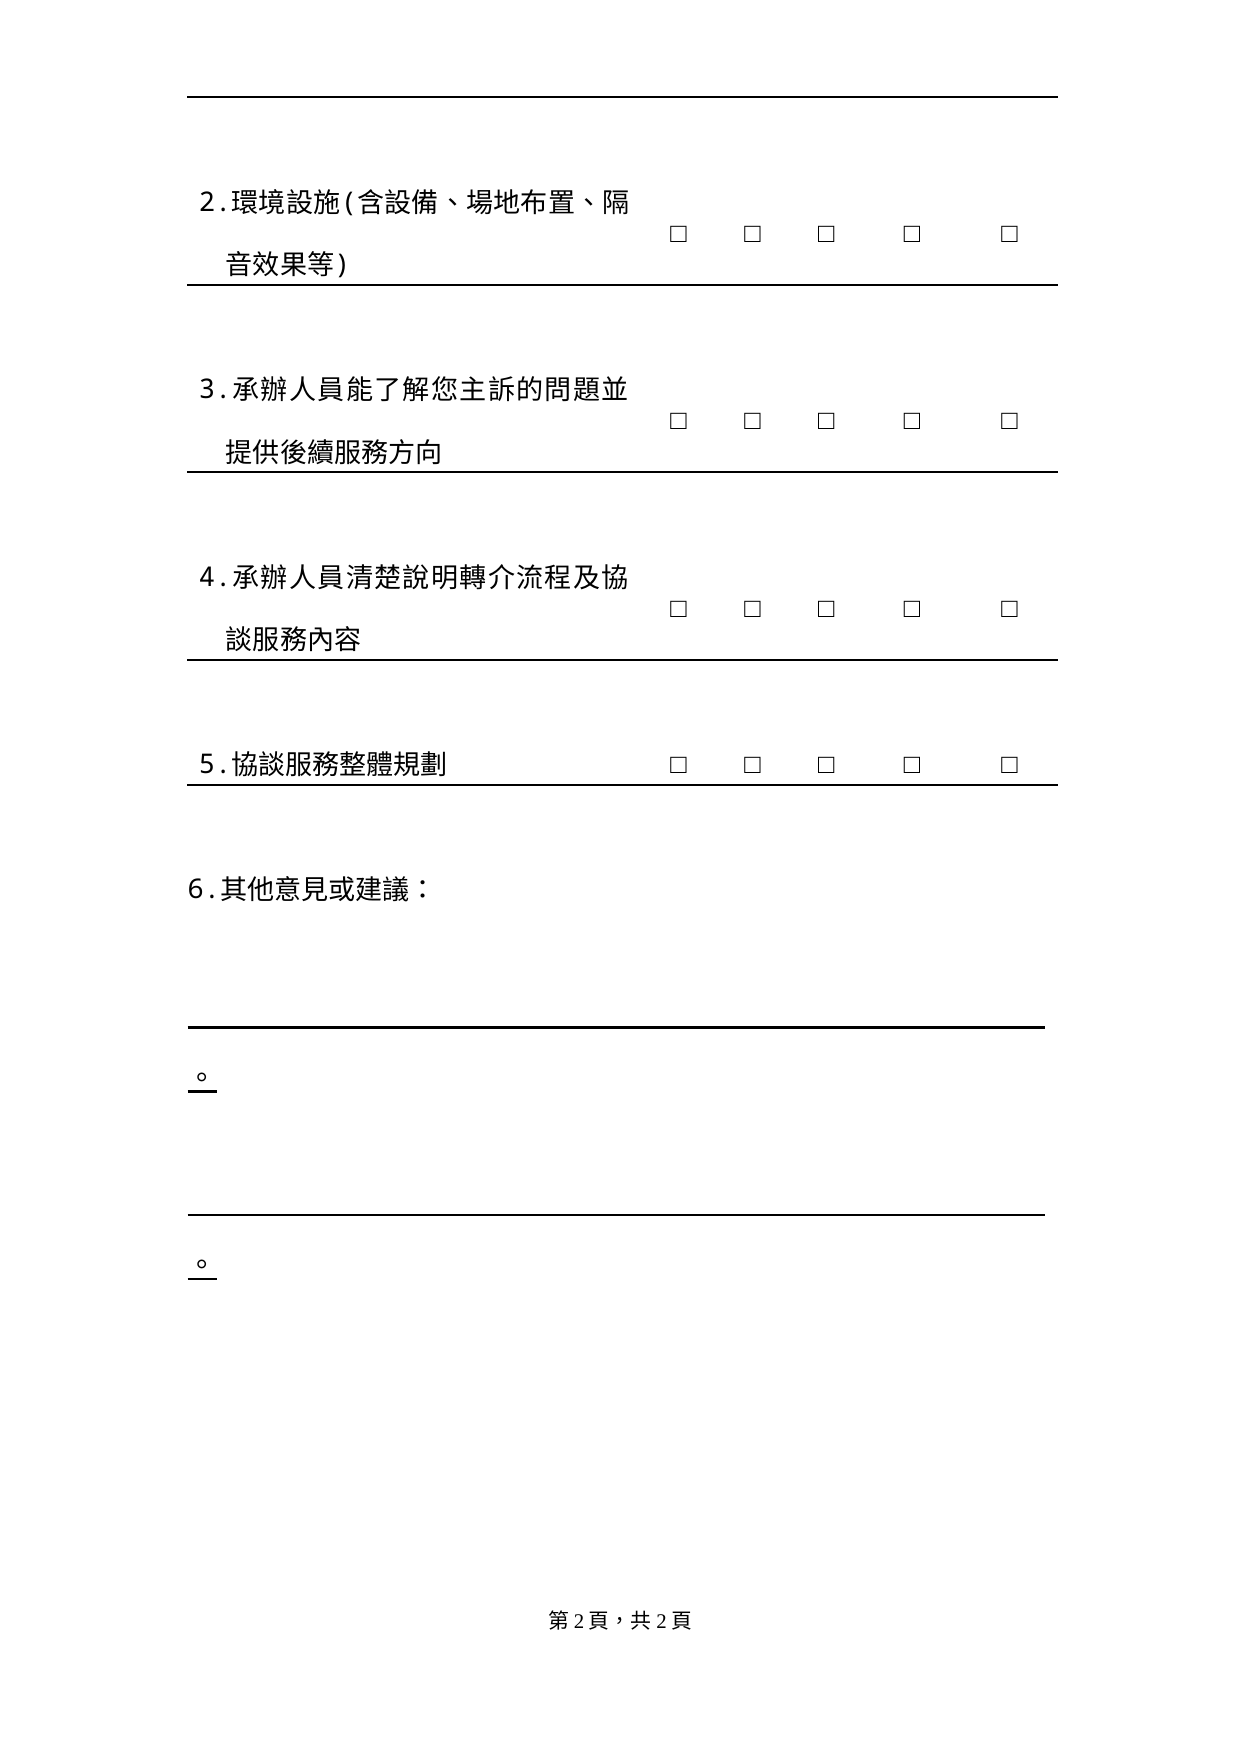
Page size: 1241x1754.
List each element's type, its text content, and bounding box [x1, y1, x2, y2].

table_cell □ [863, 661, 961, 784]
table_cell □ [863, 473, 961, 659]
table_cell □ [715, 473, 789, 659]
table_cell 4.承辦人員清楚說明轉介流程及協談服務內容 [187, 473, 641, 659]
text 。 [187, 971, 1053, 1096]
table_cell □ [715, 286, 789, 471]
table_cell □ [961, 286, 1058, 471]
table_cell □ [641, 661, 715, 784]
table_cell □ [863, 98, 961, 284]
table_cell □ [863, 286, 961, 471]
table_cell □ [715, 661, 789, 784]
table_cell □ [641, 286, 715, 471]
table_cell □ [789, 98, 863, 284]
text 。 [187, 1159, 1053, 1284]
table_cell □ [961, 98, 1058, 284]
table_cell 2.環境設施(含設備、場地布置、隔音效果等) [187, 98, 641, 284]
table_cell □ [789, 661, 863, 784]
table_cell □ [961, 473, 1058, 659]
table_cell □ [641, 98, 715, 284]
text 6.其他意見或建議： [187, 846, 1053, 909]
table_cell □ [961, 661, 1058, 784]
table_cell 3.承辦人員能了解您主訴的問題並提供後續服務方向 [187, 286, 641, 471]
table_cell □ [789, 473, 863, 659]
table_cell □ [641, 473, 715, 659]
table_cell □ [789, 286, 863, 471]
table_cell □ [715, 98, 789, 284]
table_cell 5.協談服務整體規劃 [187, 661, 641, 784]
